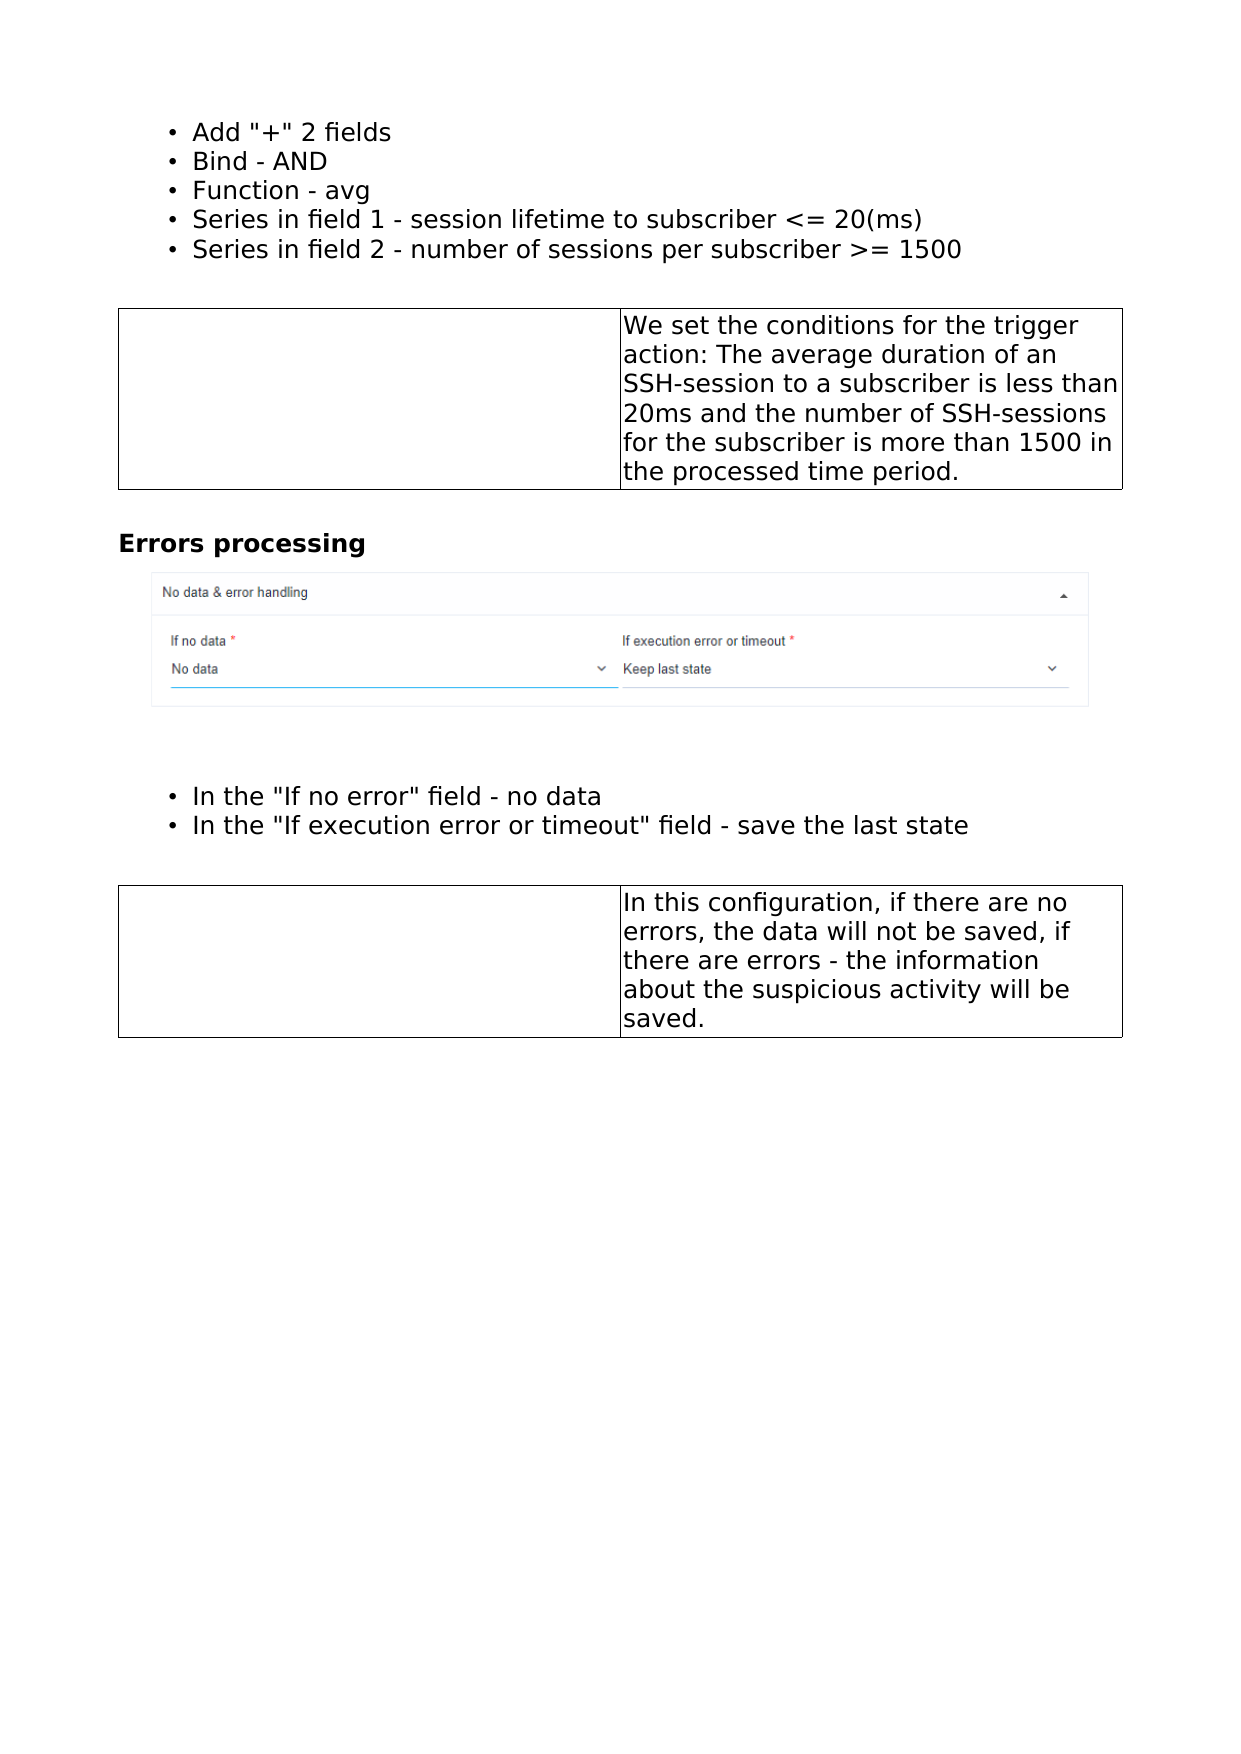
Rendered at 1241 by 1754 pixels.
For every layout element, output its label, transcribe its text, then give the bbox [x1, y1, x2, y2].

list In the "If execution error or timeout" field - save the last state [177, 812, 1122, 841]
table_header In this configuration, if there are no errors, the data will not be saved, if there are errors - the information about the suspicious activity will be saved. [621, 886, 1122, 1037]
list Function - avg [177, 176, 1122, 206]
list Series in field 1 - session lifetime to subscriber <= 20(ms) [177, 206, 1122, 235]
table_header [119, 886, 620, 1037]
picture [151, 570, 1089, 712]
subtitle Errors processing [118, 529, 1122, 558]
list Add "+" 2 fields [177, 118, 1122, 147]
list Series in field 2 - number of sessions per subscriber >= 1500 [177, 235, 1122, 264]
list Bind - AND [177, 147, 1122, 176]
table_header [119, 309, 620, 489]
table_header We set the conditions for the trigger action: The average duration of an SSH-session to a subscriber is less than 20ms and the number of SSH-sessions for the subscriber is more than 1500 in the processed time period. [621, 309, 1122, 489]
list In the "If no error" field - no data [177, 782, 1122, 812]
